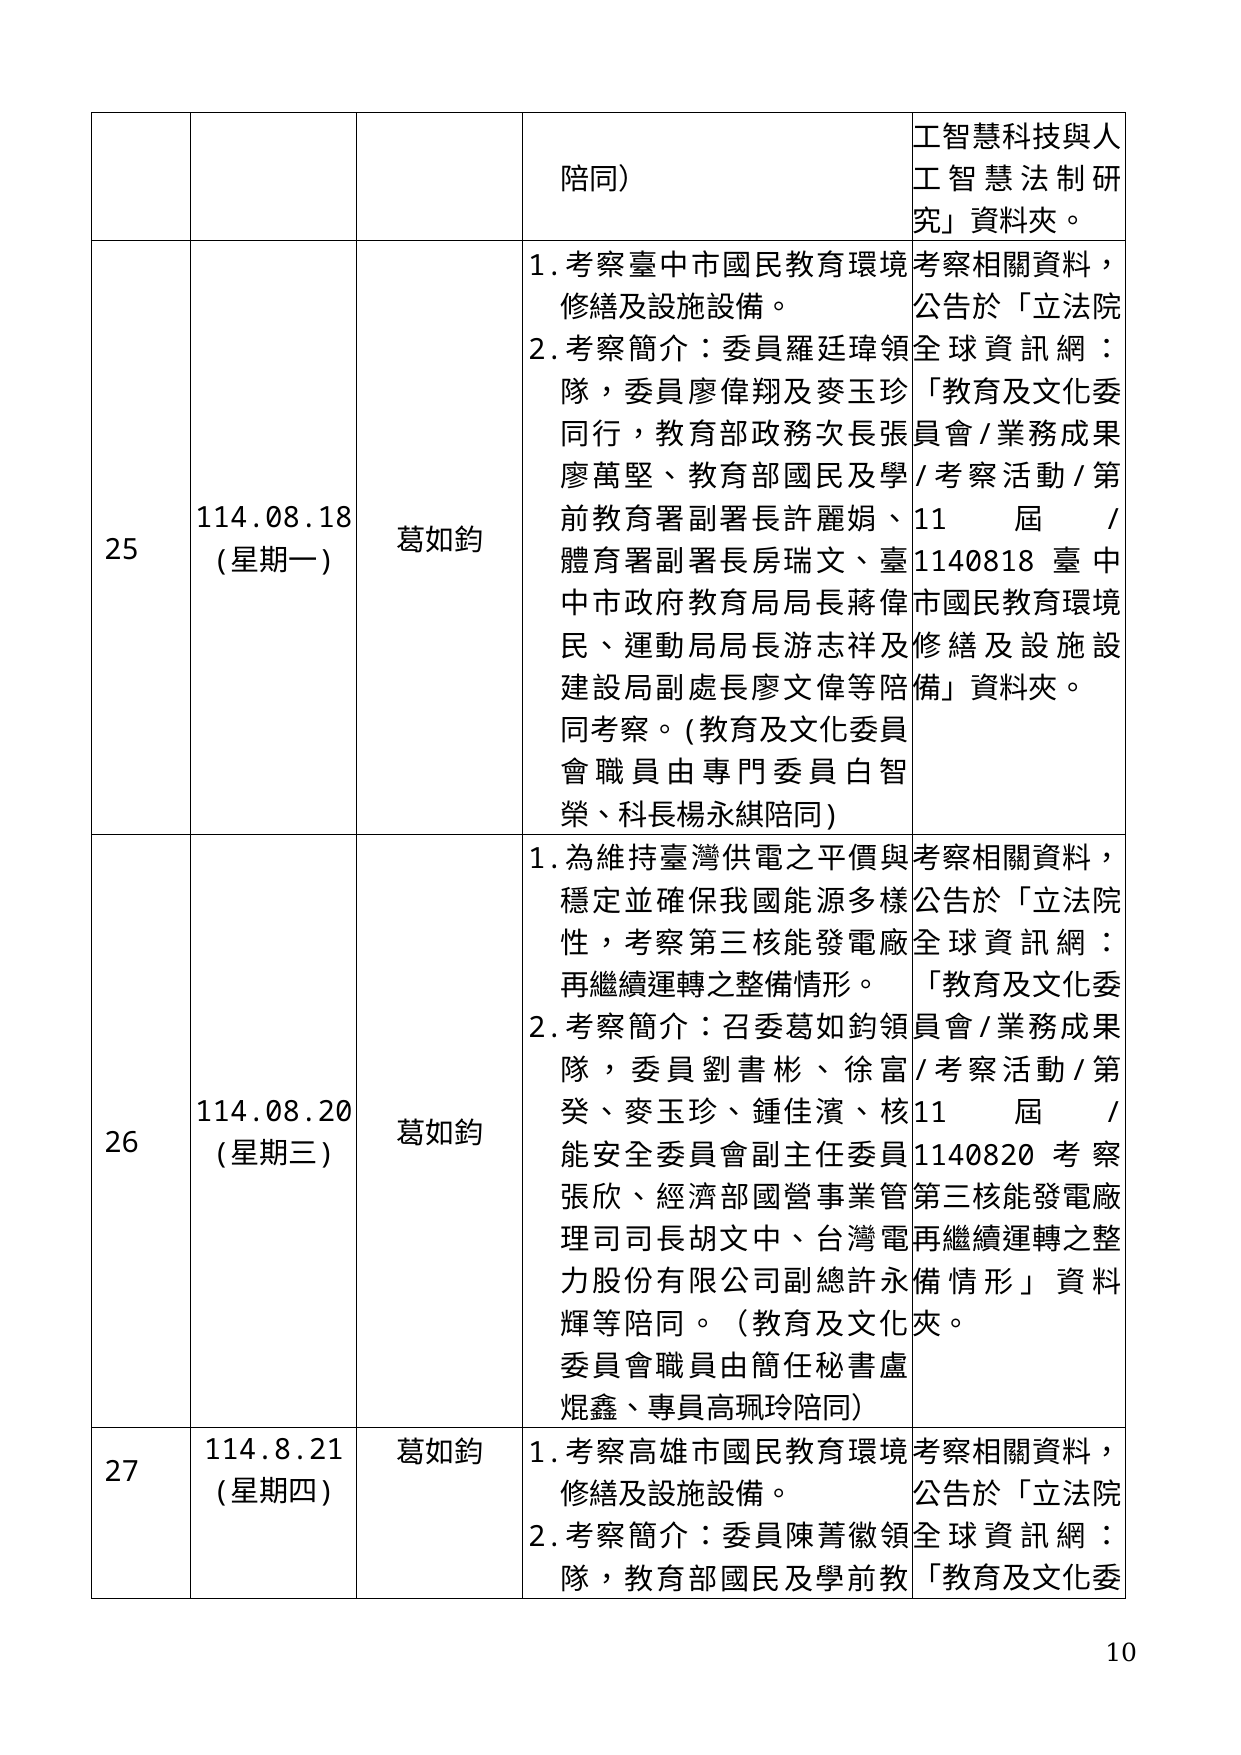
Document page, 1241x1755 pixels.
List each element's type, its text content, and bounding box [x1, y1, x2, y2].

table_cell 114.8.21 (星期四) [191, 1428, 356, 1597]
table_cell 1.考察高雄市國民教育環境修繕及設施設備。 2.考察簡介：委員陳菁徽領隊，教育部國民及學前教 [523, 1428, 912, 1597]
table_cell [92, 835, 190, 1427]
table_cell [357, 113, 522, 240]
table_cell 1.為維持臺灣供電之平價與穩定並確保我國能源多樣性，考察第三核能發電廠再繼續運轉之整備情形。 2.考察簡介：召委葛如鈞領隊，委員劉書彬、徐富癸、麥玉珍、鍾佳濱、核能安全委員會副主任委員張欣、經濟部國營事業管理司司長胡文中、台灣電力股份有限公司副總許永輝等陪同。（教育及文化委員會職員由簡任秘書盧焜鑫、專員高珮玲陪同） [523, 835, 912, 1427]
table_cell 陪同） [523, 113, 912, 240]
table_cell 考察相關資料，公告於「立法院全球資訊網：「教育及文化委員會/業務成果/考察活動/第11屆/1140818臺中市國民教育環境修繕及設施設備」資料夾。 [913, 241, 1125, 834]
table_cell [92, 113, 190, 240]
table_cell 工智慧科技與人工智慧法制研究」資料夾。 [913, 113, 1125, 240]
table_cell 葛如鈞 [357, 1428, 522, 1597]
table_cell [191, 113, 356, 240]
table_cell [92, 241, 190, 834]
table_cell 葛如鈞 [357, 241, 522, 834]
table_cell 葛如鈞 [357, 835, 522, 1427]
table_cell 1.考察臺中市國民教育環境修繕及設施設備。 2.考察簡介：委員羅廷瑋領隊，委員廖偉翔及麥玉珍同行，教育部政務次長張廖萬堅、教育部國民及學前教育署副署長許麗娟、體育署副署長房瑞文、臺中市政府教育局局長蔣偉民、運動局局長游志祥及建設局副處長廖文偉等陪同考察。(教育及文化委員會職員由專門委員白智榮、科長楊永綨陪同) [523, 241, 912, 834]
table_cell 考察相關資料，公告於「立法院全球資訊網：「教育及文化委員會/業務成果/考察活動/第11屆/1140820考察第三核能發電廠再繼續運轉之整備情形」資料夾。 [913, 835, 1125, 1427]
table_cell 考察相關資料，公告於「立法院全球資訊網：「教育及文化委 [913, 1428, 1125, 1597]
table_cell 114.08.20 (星期三) [191, 835, 356, 1427]
table_cell [92, 1428, 190, 1597]
table_cell 114.08.18 (星期一) [191, 241, 356, 834]
